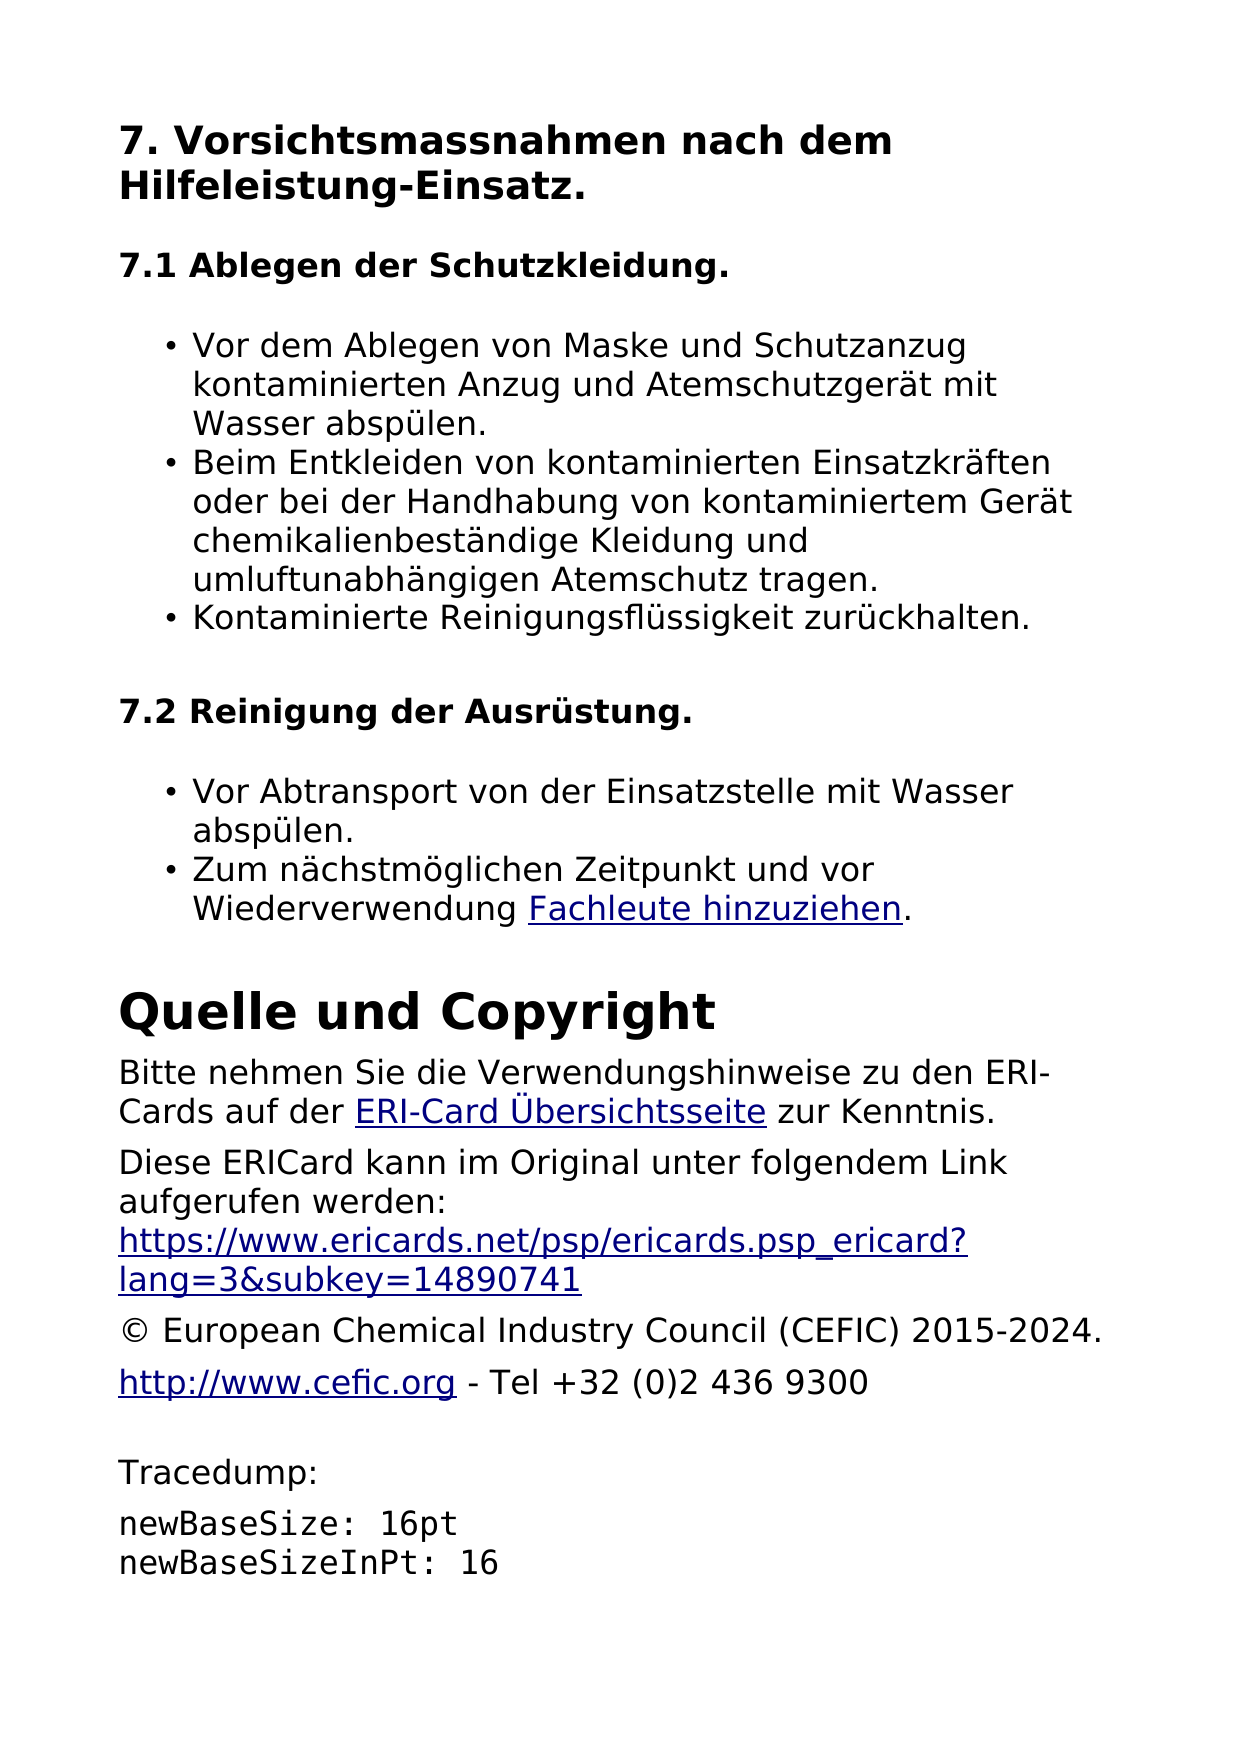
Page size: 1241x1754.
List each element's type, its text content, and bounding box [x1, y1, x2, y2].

text © European Chemical Industry Council (CEFIC) 2015-2024. [118, 1312, 1122, 1351]
text Tracedump: [118, 1414, 1122, 1492]
list Beim Entkleiden von kontaminierten Einsatzkräften oder bei der Handhabung von kontaminiertem Gerät chemikalienbeständige Kleidung und umluftunabhängigen Atemschutz tragen. [177, 443, 1122, 599]
list Zum nächstmöglichen Zeitpunkt und vor Wiederverwendung Fachleute hinzuziehen. [177, 851, 1122, 928]
list Vor Abtransport von der Einsatzstelle mit Wasser abspülen. [177, 773, 1122, 851]
subtitle Quelle und Copyright [118, 983, 1122, 1041]
list Vor dem Ablegen von Maske und Schutzanzug kontaminierten Anzug und Atemschutzgerät mit Wasser abspülen. [177, 327, 1122, 443]
text Diese ERICard kann im Original unter folgendem Link aufgerufen werden: https://www.ericards.net/psp/ericards.psp_ericard?lang=3&subkey=14890741 [118, 1144, 1122, 1299]
subtitle 7.1 Ablegen der Schutzkleidung. [118, 246, 1122, 285]
list Kontaminierte Reinigungsflüssigkeit zurückhalten. [177, 599, 1122, 638]
text http://www.cefic.org - Tel +32 (0)2 436 9300 [118, 1363, 1122, 1402]
subtitle 7.2 Reinigung der Ausrüstung. [118, 692, 1122, 731]
text newBaseSize: 16pt newBaseSizeInPt: 16 [118, 1505, 1122, 1582]
subtitle 7. Vorsichtsmassnahmen nach dem Hilfeleistung-Einsatz. [118, 118, 1122, 208]
text Bitte nehmen Sie die Verwendungshinweise zu den ERI-Cards auf der ERI-Card Übersichtsseite zur Kenntnis. [118, 1054, 1122, 1131]
